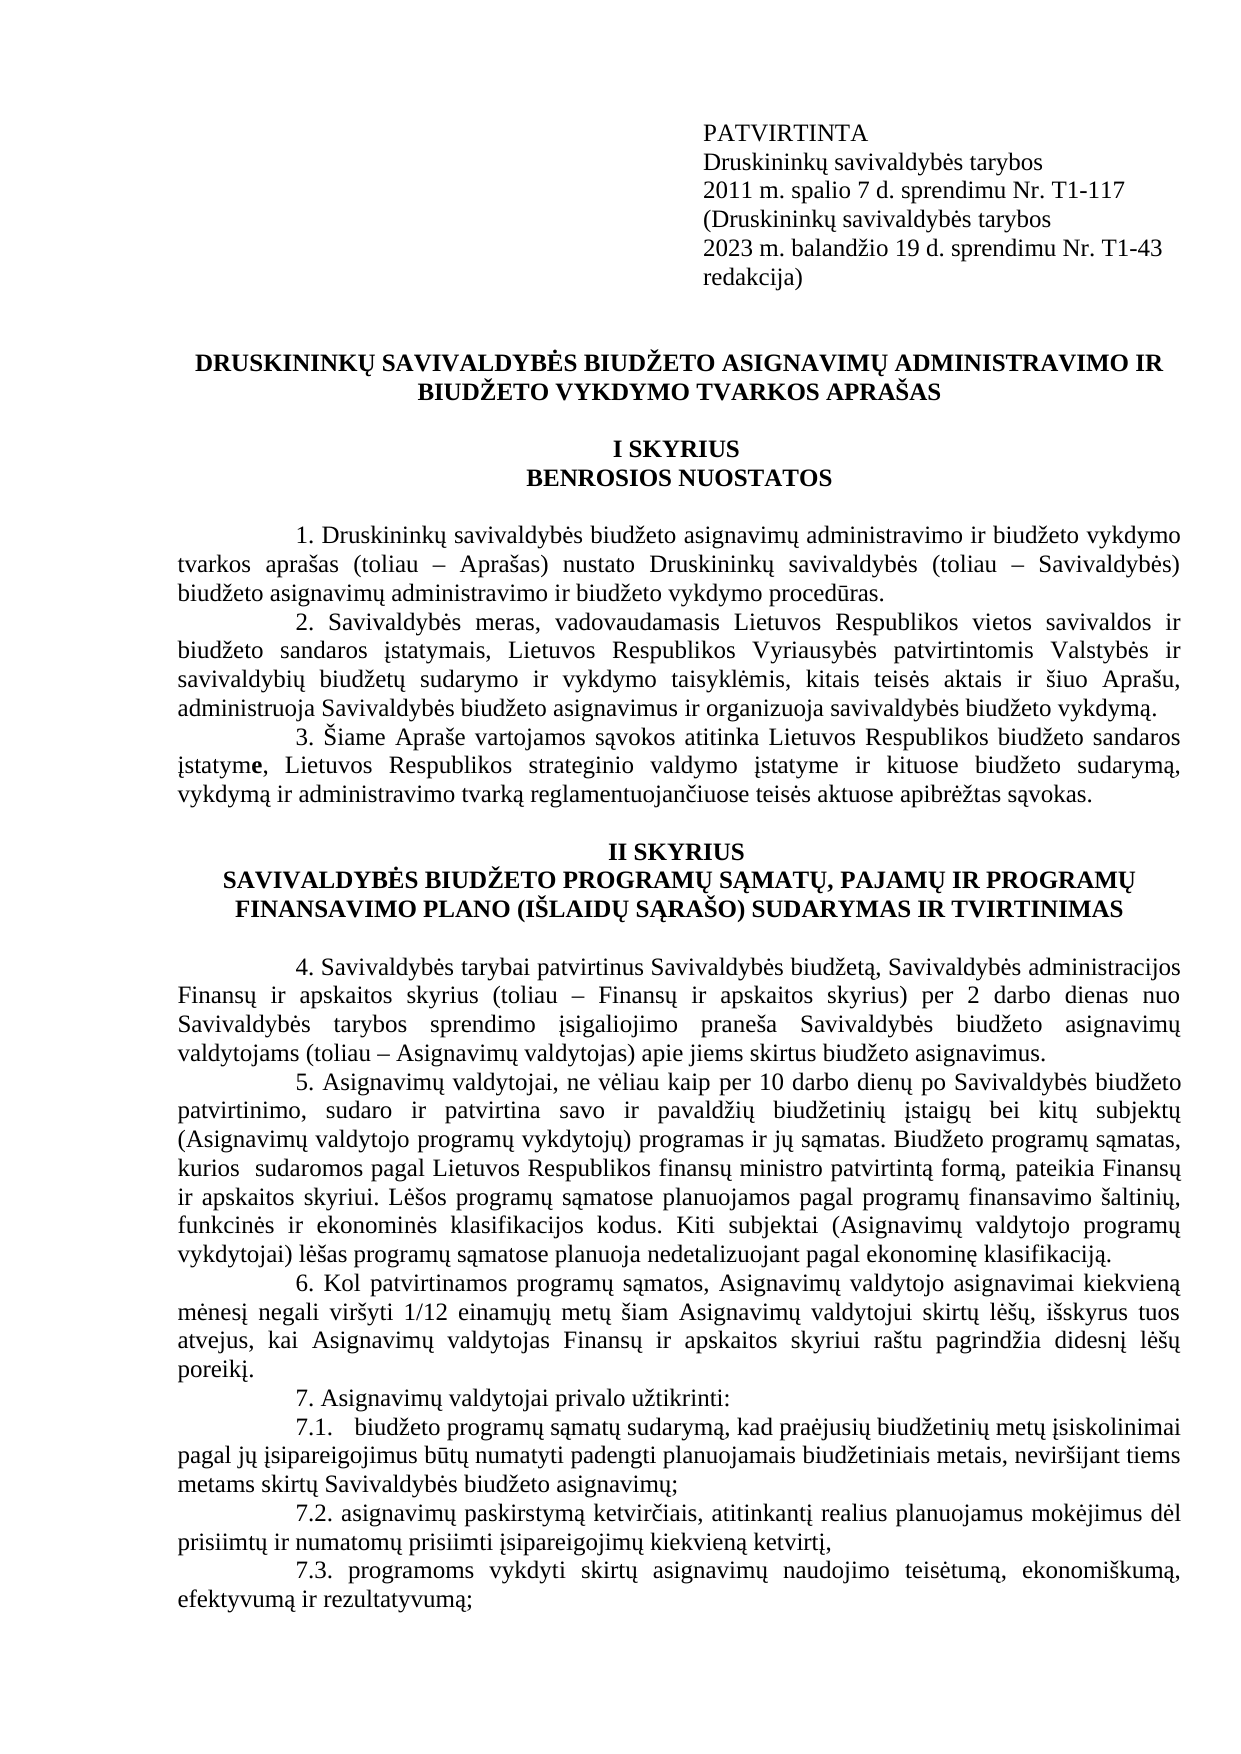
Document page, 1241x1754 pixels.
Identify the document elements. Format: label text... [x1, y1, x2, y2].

text Druskininkų savivaldybės tarybos [177, 147, 1181, 176]
text DRUSKININKŲ SAVIVALDYBĖS BIUDŽETO ASIGNAVIMŲ ADMINISTRAVIMO IR BIUDŽETO VYKDYMO TVARKOS APRAŠAS [177, 348, 1181, 406]
text (Druskininkų savivaldybės tarybos [177, 204, 1181, 233]
text redakcija) [177, 262, 1181, 291]
text 2. Savivaldybės meras, vadovaudamasis Lietuvos Respublikos vietos savivaldos ir biudžeto sandaros įstatymais, Lietuvos Respublikos Vyriausybės patvirtintomis Valstybės ir savivaldybių biudžetų sudarymo ir vykdymo taisyklėmis, kitais teisės aktais ir šiuo Aprašu, administruoja Savivaldybės biudžeto asignavimus ir organizuoja savivaldybės biudžeto vykdymą. [177, 607, 1181, 722]
text 2011 m. spalio 7 d. sprendimu Nr. T1-117 [177, 176, 1181, 204]
text 5. Asignavimų valdytojai, ne vėliau kaip per 10 darbo dienų po Savivaldybės biudžeto patvirtinimo, sudaro ir patvirtina savo ir pavaldžių biudžetinių įstaigų bei kitų subjektų (Asignavimų valdytojo programų vykdytojų) programas ir jų sąmatas. Biudžeto programų sąmatas, kurios sudaromos pagal Lietuvos Respublikos finansų ministro patvirtintą formą, pateikia Finansų ir apskaitos skyriui. Lėšos programų sąmatose planuojamos pagal programų finansavimo šaltinių, funkcinės ir ekonominės klasifikacijos kodus. Kiti subjektai (Asignavimų valdytojo programų vykdytojai) lėšas programų sąmatose planuoja nedetalizuojant pagal ekonominę klasifikaciją. [177, 1067, 1181, 1268]
text PATVIRTINTA [177, 118, 1181, 147]
text 4. Savivaldybės tarybai patvirtinus Savivaldybės biudžetą, Savivaldybės administracijos Finansų ir apskaitos skyrius (toliau – Finansų ir apskaitos skyrius) per 2 darbo dienas nuo Savivaldybės tarybos sprendimo įsigaliojimo praneša Savivaldybės biudžeto asignavimų valdytojams (toliau – Asignavimų valdytojas) apie jiems skirtus biudžeto asignavimus. [177, 952, 1181, 1067]
text 7. Asignavimų valdytojai privalo užtikrinti: [295, 1383, 1181, 1412]
text I SKYRIUS [177, 434, 1181, 463]
text 3. Šiame Apraše vartojamos sąvokos atitinka Lietuvos Respublikos biudžeto sandaros įstatyme, Lietuvos Respublikos strateginio valdymo įstatyme ir kituose biudžeto sudarymą, vykdymą ir administravimo tvarką reglamentuojančiuose teisės aktuose apibrėžtas sąvokas. [177, 722, 1181, 808]
text 1. Druskininkų savivaldybės biudžeto asignavimų administravimo ir biudžeto vykdymo tvarkos aprašas (toliau – Aprašas) nustato Druskininkų savivaldybės (toliau – Savivaldybės) biudžeto asignavimų administravimo ir biudžeto vykdymo procedūras. [177, 521, 1181, 607]
text 7.1. biudžeto programų sąmatų sudarymą, kad praėjusių biudžetinių metų įsiskolinimai pagal jų įsipareigojimus būtų numatyti padengti planuojamais biudžetiniais metais, neviršijant tiems metams skirtų Savivaldybės biudžeto asignavimų; [177, 1412, 1181, 1498]
text 6. Kol patvirtinamos programų sąmatos, Asignavimų valdytojo asignavimai kiekvieną mėnesį negali viršyti 1/12 einamųjų metų šiam Asignavimų valdytojui skirtų lėšų, išskyrus tuos atvejus, kai Asignavimų valdytojas Finansų ir apskaitos skyriui raštu pagrindžia didesnį lėšų poreikį. [177, 1268, 1181, 1383]
text SAVIVALDYBĖS BIUDŽETO PROGRAMŲ SĄMATŲ, PAJAMŲ IR PROGRAMŲ FINANSAVIMO PLANO (IŠLAIDŲ SĄRAŠO) SUDARYMAS IR TVIRTINIMAS [177, 866, 1181, 923]
text 2023 m. balandžio 19 d. sprendimu Nr. T1-43 [177, 233, 1181, 262]
text II SKYRIUS [177, 837, 1181, 866]
text 7.2. asignavimų paskirstymą ketvirčiais, atitinkantį realius planuojamus mokėjimus dėl prisiimtų ir numatomų prisiimti įsipareigojimų kiekvieną ketvirtį, [177, 1498, 1181, 1556]
text 7.3. programoms vykdyti skirtų asignavimų naudojimo teisėtumą, ekonomiškumą, efektyvumą ir rezultatyvumą; [177, 1556, 1181, 1613]
text BENROSIOS NUOSTATOS [177, 463, 1181, 492]
